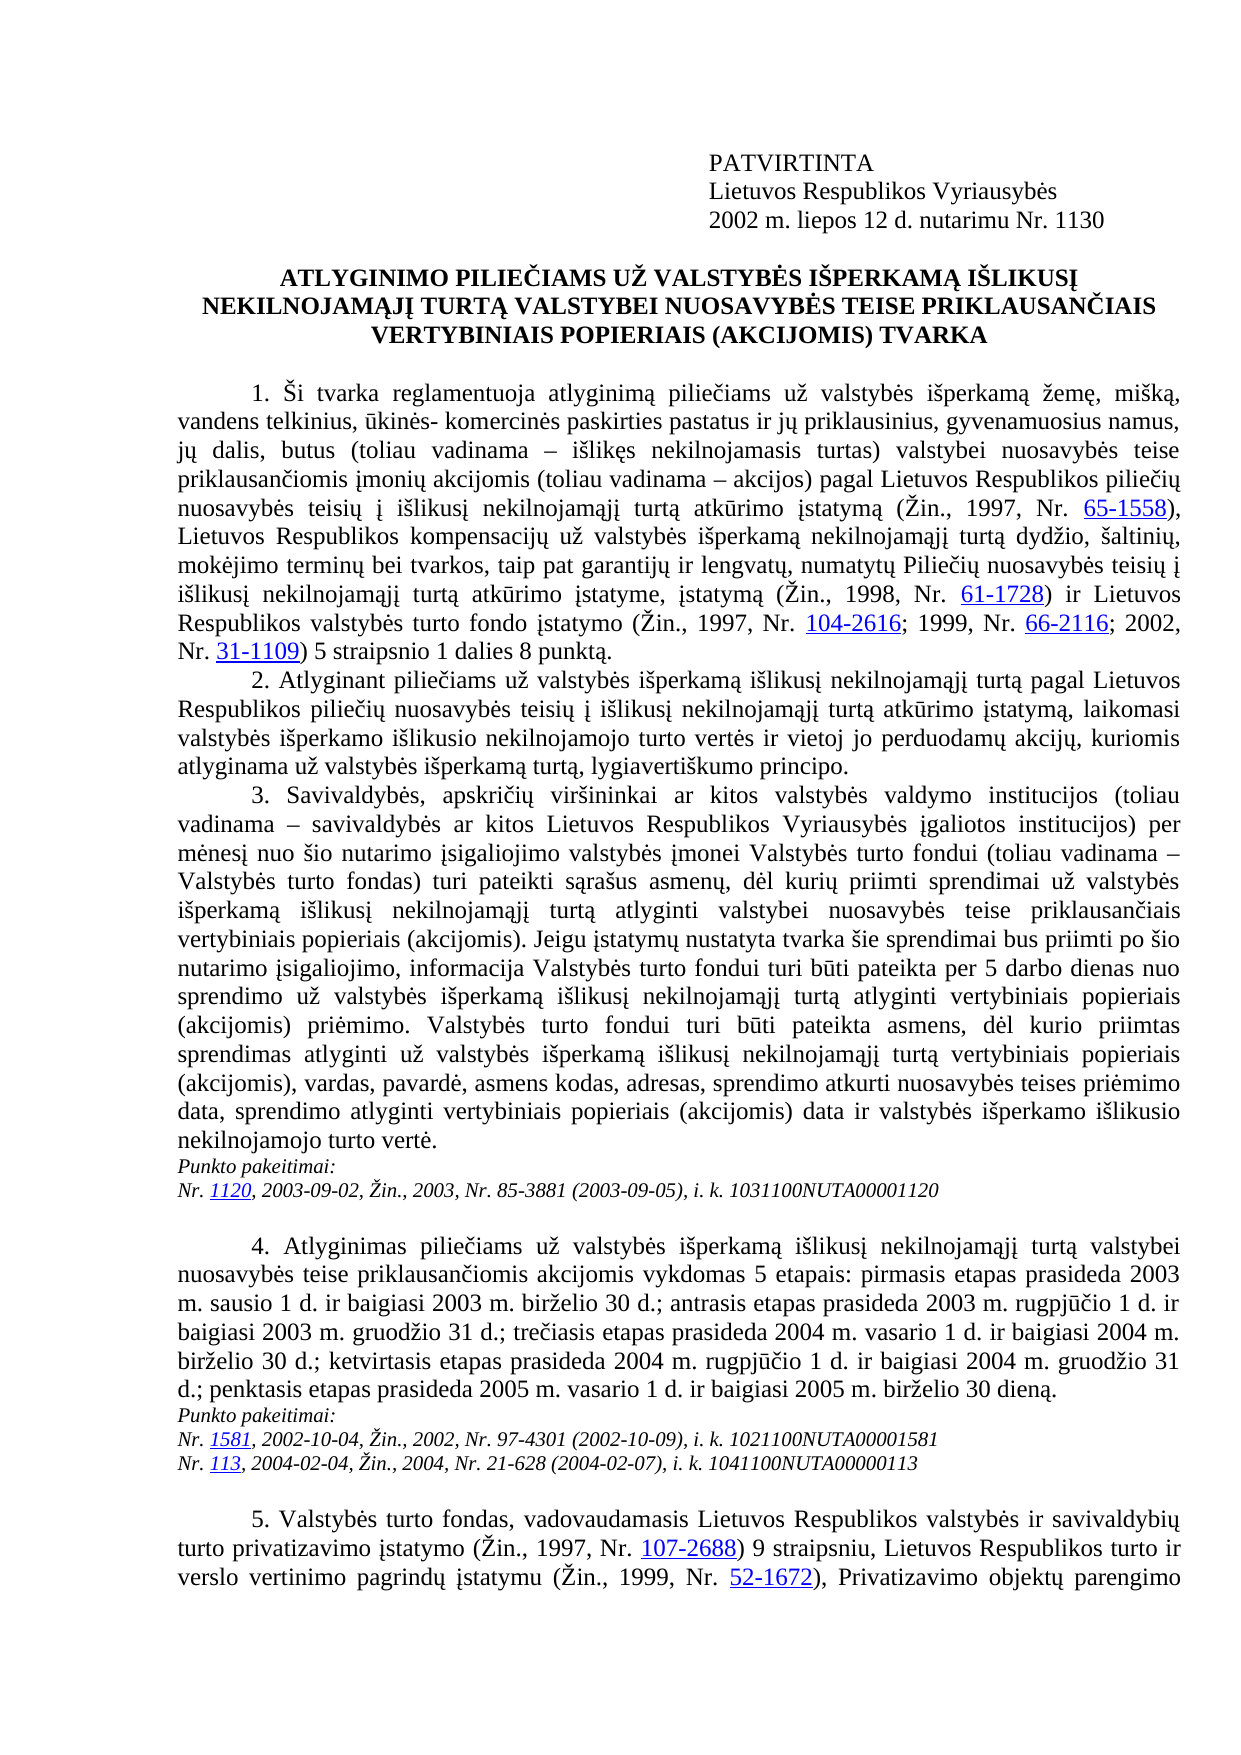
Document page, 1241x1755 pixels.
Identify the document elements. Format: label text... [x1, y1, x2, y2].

text Nr. 113, 2004-02-04, Žin., 2004, Nr. 21-628 (2004-02-07), i. k. 1041100NUTA00000113 [177, 1451, 1181, 1475]
text 1. Ši tvarka reglamentuoja atlyginimą piliečiams už valstybės išperkamą žemę, mišką, vandens telkinius, ūkinės- komercinės paskirties pastatus ir jų priklausinius, gyvenamuosius namus, jų dalis, butus (toliau vadinama – išlikęs nekilnojamasis turtas) valstybei nuosavybės teise priklausančiomis įmonių akcijomis (toliau vadinama – akcijos) pagal Lietuvos Respublikos piliečių nuosavybės teisių į išlikusį nekilnojamąjį turtą atkūrimo įstatymą (Žin., 1997, Nr. 65-1558), Lietuvos Respublikos kompensacijų už valstybės išperkamą nekilnojamąjį turtą dydžio, šaltinių, mokėjimo terminų bei tvarkos, taip pat garantijų ir lengvatų, numatytų Piliečių nuosavybės teisių į išlikusį nekilnojamąjį turtą atkūrimo įstatyme, įstatymą (Žin., 1998, Nr. 61-1728) ir Lietuvos Respublikos valstybės turto fondo įstatymo (Žin., 1997, Nr. 104-2616; 1999, Nr. 66-2116; 2002, Nr. 31-1109) 5 straipsnio 1 dalies 8 punktą. [177, 378, 1181, 665]
text 5. Valstybės turto fondas, vadovaudamasis Lietuvos Respublikos valstybės ir savivaldybių turto privatizavimo įstatymo (Žin., 1997, Nr. 107-2688) 9 straipsniu, Lietuvos Respublikos turto ir verslo vertinimo pagrindų įstatymu (Žin., 1999, Nr. 52-1672), Privatizavimo objektų parengimo [177, 1504, 1181, 1590]
text 4. Atlyginimas piliečiams už valstybės išperkamą išlikusį nekilnojamąjį turtą valstybei nuosavybės teise priklausančiomis akcijomis vykdomas 5 etapais: pirmasis etapas prasideda 2003 m. sausio 1 d. ir baigiasi 2003 m. birželio 30 d.; antrasis etapas prasideda 2003 m. rugpjūčio 1 d. ir baigiasi 2003 m. gruodžio 31 d.; trečiasis etapas prasideda 2004 m. vasario 1 d. ir baigiasi 2004 m. birželio 30 d.; ketvirtasis etapas prasideda 2004 m. rugpjūčio 1 d. ir baigiasi 2004 m. gruodžio 31 d.; penktasis etapas prasideda 2005 m. vasario 1 d. ir baigiasi 2005 m. birželio 30 dieną. [177, 1231, 1181, 1403]
text Lietuvos Respublikos Vyriausybės [177, 176, 1181, 205]
text PATVIRTINTA [709, 148, 1181, 176]
text 2002 m. liepos 12 d. nutarimu Nr. 1130 [177, 205, 1181, 234]
text 3. Savivaldybės, apskričių viršininkai ar kitos valstybės valdymo institucijos (toliau vadinama – savivaldybės ar kitos Lietuvos Respublikos Vyriausybės įgaliotos institucijos) per mėnesį nuo šio nutarimo įsigaliojimo valstybės įmonei Valstybės turto fondui (toliau vadinama – Valstybės turto fondas) turi pateikti sąrašus asmenų, dėl kurių priimti sprendimai už valstybės išperkamą išlikusį nekilnojamąjį turtą atlyginti valstybei nuosavybės teise priklausančiais vertybiniais popieriais (akcijomis). Jeigu įstatymų nustatyta tvarka šie sprendimai bus priimti po šio nutarimo įsigaliojimo, informacija Valstybės turto fondui turi būti pateikta per 5 darbo dienas nuo sprendimo už valstybės išperkamą išlikusį nekilnojamąjį turtą atlyginti vertybiniais popieriais (akcijomis) priėmimo. Valstybės turto fondui turi būti pateikta asmens, dėl kurio priimtas sprendimas atlyginti už valstybės išperkamą išlikusį nekilnojamąjį turtą vertybiniais popieriais (akcijomis), vardas, pavardė, asmens kodas, adresas, sprendimo atkurti nuosavybės teises priėmimo data, sprendimo atlyginti vertybiniais popieriais (akcijomis) data ir valstybės išperkamo išlikusio nekilnojamojo turto vertė. [177, 780, 1181, 1154]
text Punkto pakeitimai: [177, 1403, 1181, 1427]
text Nr. 1120, 2003-09-02, Žin., 2003, Nr. 85-3881 (2003-09-05), i. k. 1031100NUTA00001120 [177, 1178, 1181, 1202]
text 2. Atlyginant piliečiams už valstybės išperkamą išlikusį nekilnojamąjį turtą pagal Lietuvos Respublikos piliečių nuosavybės teisių į išlikusį nekilnojamąjį turtą atkūrimo įstatymą, laikomasi valstybės išperkamo išlikusio nekilnojamojo turto vertės ir vietoj jo perduodamų akcijų, kuriomis atlyginama už valstybės išperkamą turtą, lygiavertiškumo principo. [177, 665, 1181, 780]
text Nr. 1581, 2002-10-04, Žin., 2002, Nr. 97-4301 (2002-10-09), i. k. 1021100NUTA00001581 [177, 1427, 1181, 1451]
text ATLYGINIMO PILIEČIAMS UŽ VALSTYBĖS IŠPERKAMĄ IŠLIKUSĮ NEKILNOJAMĄJĮ TURTĄ VALSTYBEI NUOSAVYBĖS TEISE PRIKLAUSANČIAIS VERTYBINIAIS POPIERIAIS (AKCIJOMIS) TVARKA [177, 263, 1181, 349]
text Punkto pakeitimai: [177, 1154, 1181, 1178]
